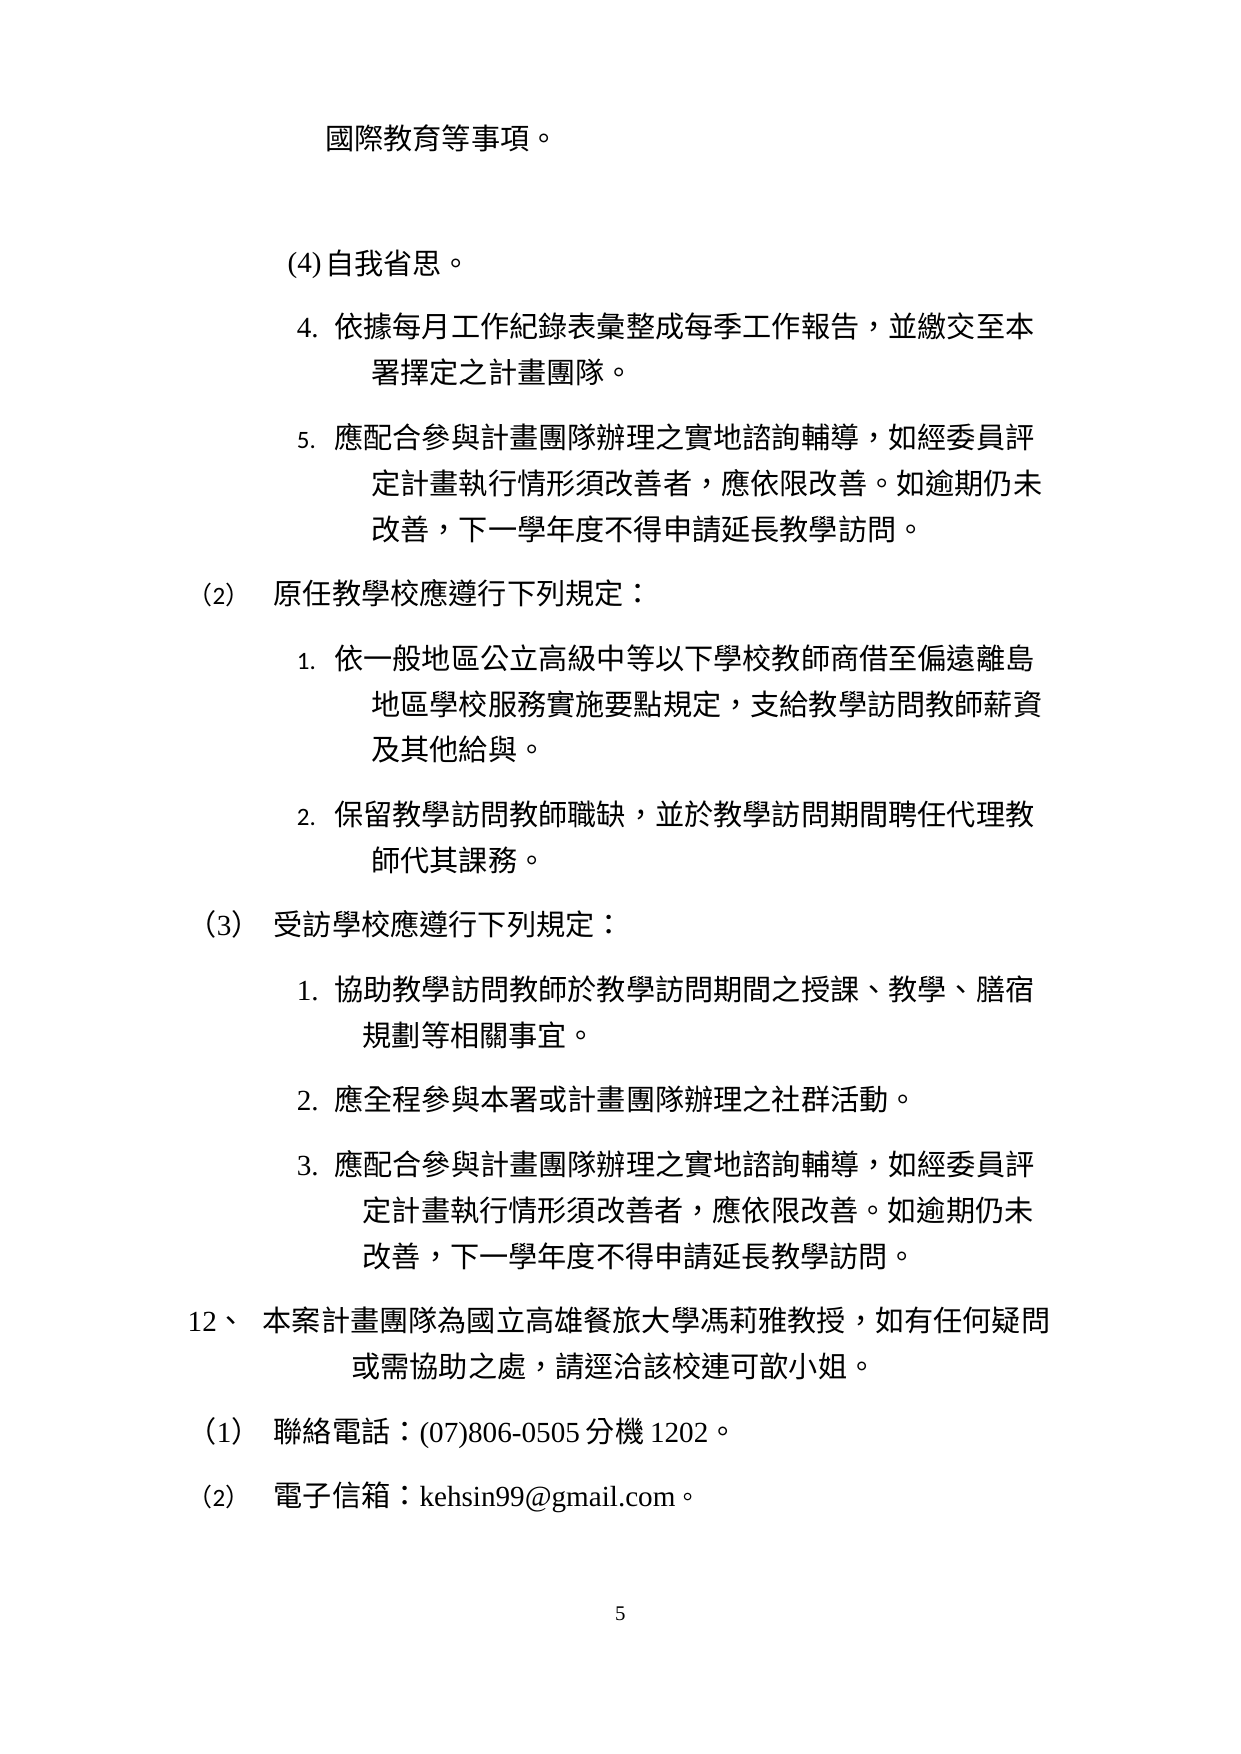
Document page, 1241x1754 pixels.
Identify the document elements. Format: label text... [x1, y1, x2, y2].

list 自我省思。 [287, 220, 1053, 282]
list 依一般地區公立高級中等以下學校教師商借至偏遠離島地區學校服務實施要點規定，支給教學訪問教師薪資及其他給與。 [297, 632, 1053, 770]
list 受訪學校應遵行下列規定： [187, 899, 1053, 945]
list 依據每月工作紀錄表彙整成每季工作報告，並繳交至本署擇定之計畫團隊。 [297, 301, 1053, 393]
list 應配合參與計畫團隊辦理之實地諮詢輔導，如經委員評定計畫執行情形須改善者，應依限改善。如逾期仍未改善，下一學年度不得申請延長教學訪問。 [297, 1139, 1053, 1276]
list 應全程參與本署或計畫團隊辦理之社群活動。 [297, 1074, 1053, 1120]
list 聯絡電話：(07)806-0505分機1202。 [187, 1405, 1053, 1451]
list 電子信箱：kehsin99@gmail.com。 [187, 1470, 1053, 1516]
list 保留教學訪問教師職缺，並於教學訪問期間聘任代理教師代其課務。 [297, 789, 1053, 880]
list 本案計畫團隊為國立高雄餐旅大學馮莉雅教授，如有任何疑問或需協助之處，請逕洽該校連可歆小姐。 [187, 1295, 1053, 1387]
list 原任教學校應遵行下列規定： [187, 568, 1053, 614]
list 應配合參與計畫團隊辦理之實地諮詢輔導，如經委員評定計畫執行情形須改善者，應依限改善。如逾期仍未改善，下一學年度不得申請延長教學訪問。 [297, 412, 1053, 549]
list 協助教學訪問教師於教學訪問期間之授課、教學、膳宿規劃等相關事宜。 [297, 964, 1053, 1055]
list 國際教育等事項。 [287, 95, 1053, 157]
